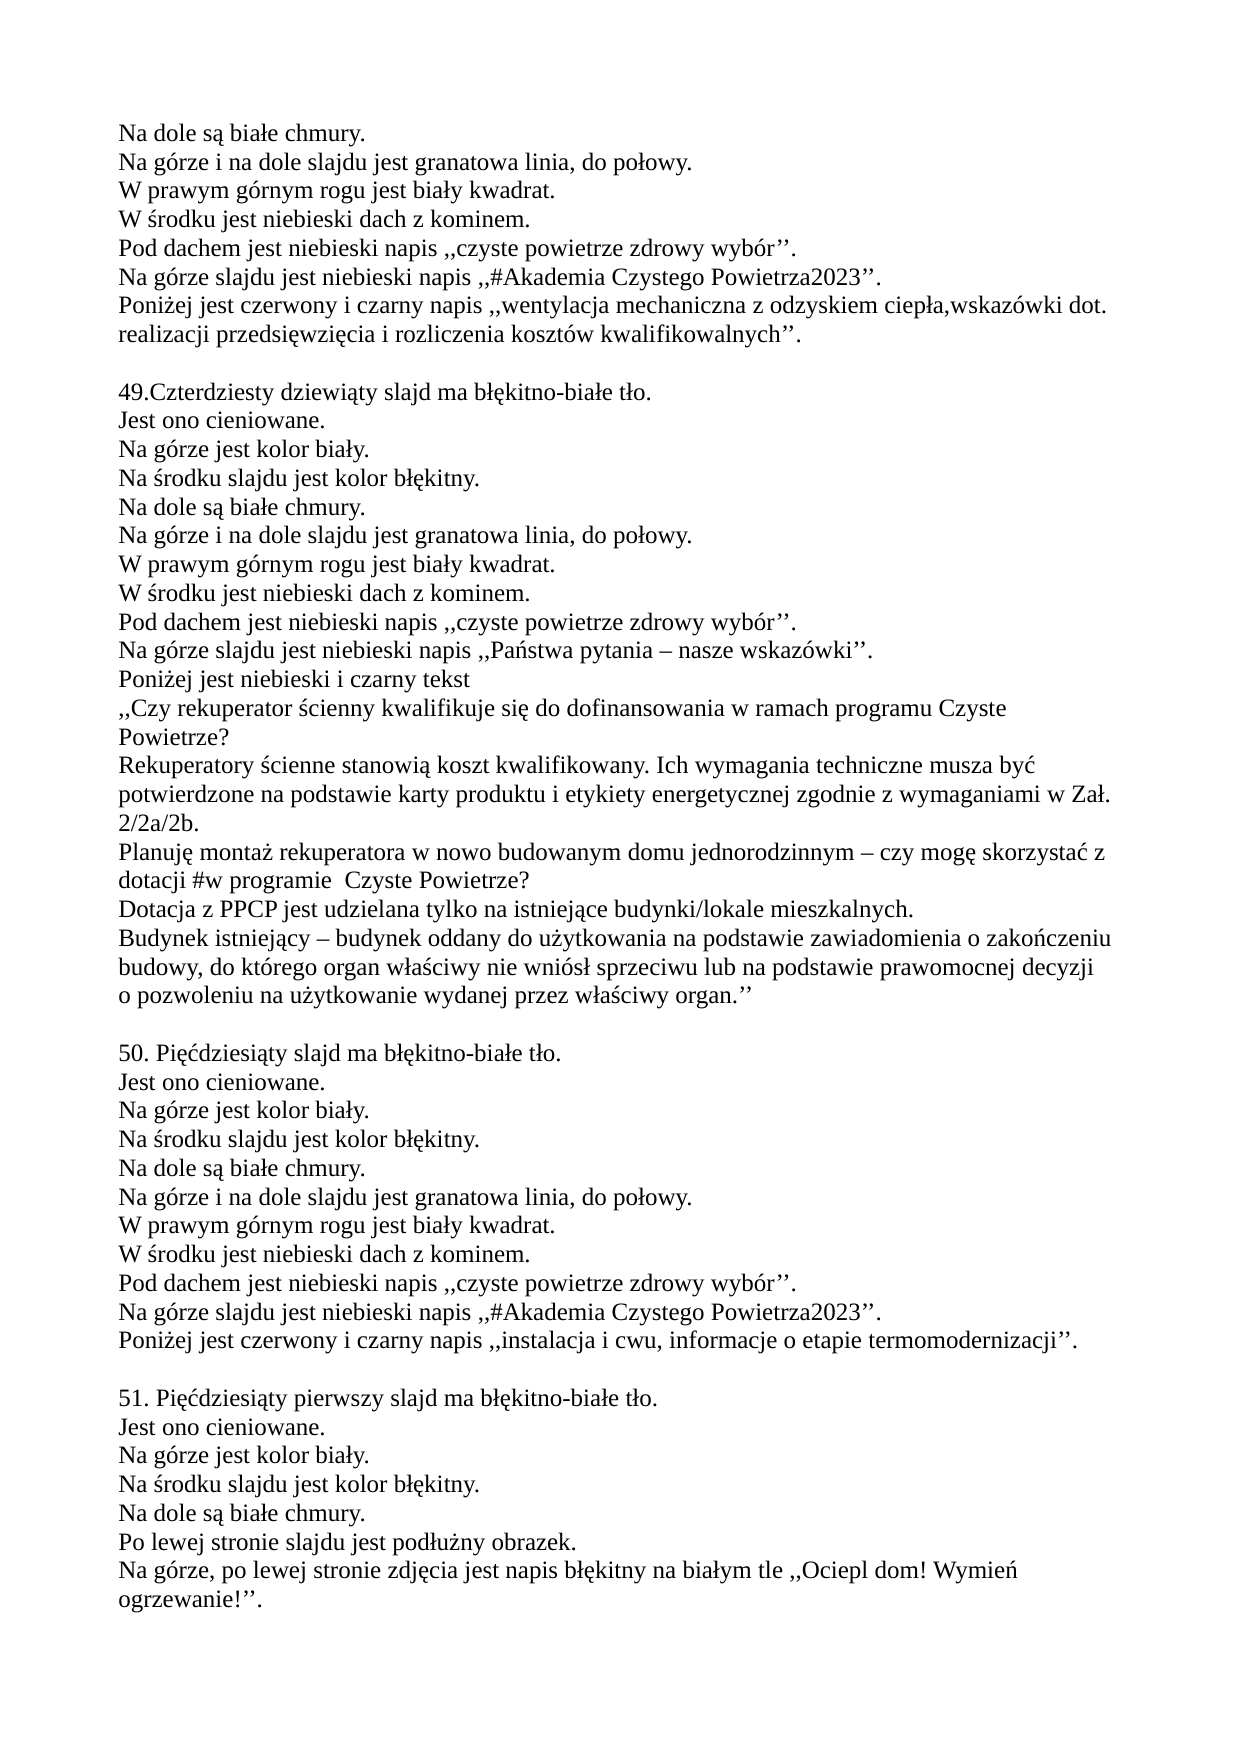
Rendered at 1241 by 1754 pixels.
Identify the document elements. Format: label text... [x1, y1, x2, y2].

text W prawym górnym rogu jest biały kwadrat. [118, 1211, 1122, 1239]
text ,,Czy rekuperator ścienny kwalifikuje się do dofinansowania w ramach programu Czyste Powietrze? [118, 693, 1122, 751]
text Na środku slajdu jest kolor błękitny. [118, 1469, 1122, 1498]
text Na dole są białe chmury. [118, 492, 1122, 521]
text Pod dachem jest niebieski napis ,,czyste powietrze zdrowy wybór’’. [118, 607, 1122, 636]
text Na dole są białe chmury. [118, 118, 1122, 147]
text Na środku slajdu jest kolor błękitny. [118, 463, 1122, 492]
text W prawym górnym rogu jest biały kwadrat. [118, 549, 1122, 578]
text W środku jest niebieski dach z kominem. [118, 204, 1122, 233]
text Na górze slajdu jest niebieski napis ,,#Akademia Czystego Powietrza2023’’. [118, 262, 1122, 291]
text W prawym górnym rogu jest biały kwadrat. [118, 176, 1122, 204]
text Pod dachem jest niebieski napis ,,czyste powietrze zdrowy wybór’’. [118, 233, 1122, 262]
text Budynek istniejący – budynek oddany do użytkowania na podstawie zawiadomienia o zakończeniu budowy, do którego organ właściwy nie wniósł sprzeciwu lub na podstawie prawomocnej decyzji o pozwoleniu na użytkowanie wydanej przez właściwy organ.’’ [118, 923, 1122, 1009]
text Jest ono cieniowane. [118, 1067, 1122, 1096]
text Planuję montaż rekuperatora w nowo budowanym domu jednorodzinnym – czy mogę skorzystać z dotacji #w programie Czyste Powietrze? [118, 837, 1122, 894]
text Na górze slajdu jest niebieski napis ,,#Akademia Czystego Powietrza2023’’. [118, 1297, 1122, 1326]
text W środku jest niebieski dach z kominem. [118, 578, 1122, 607]
text W środku jest niebieski dach z kominem. [118, 1239, 1122, 1268]
text Poniżej jest czerwony i czarny napis ,,instalacja i cwu, informacje o etapie termomodernizacji’’. [118, 1326, 1122, 1354]
text Na środku slajdu jest kolor błękitny. [118, 1124, 1122, 1153]
text Na dole są białe chmury. [118, 1153, 1122, 1182]
text Poniżej jest czerwony i czarny napis ,,wentylacja mechaniczna z odzyskiem ciepła,wskazówki dot. realizacji przedsięwzięcia i rozliczenia kosztów kwalifikowalnych’’. [118, 291, 1122, 348]
text Jest ono cieniowane. [118, 1412, 1122, 1441]
text Poniżej jest niebieski i czarny tekst [118, 664, 1122, 693]
text 51. Pięćdziesiąty pierwszy slajd ma błękitno-białe tło. [118, 1383, 1122, 1412]
text Na dole są białe chmury. [118, 1498, 1122, 1527]
text Na górze slajdu jest niebieski napis ,,Państwa pytania – nasze wskazówki’’. [118, 636, 1122, 664]
text Na górze i na dole slajdu jest granatowa linia, do połowy. [118, 147, 1122, 176]
text Na górze jest kolor biały. [118, 434, 1122, 463]
text Na górze jest kolor biały. [118, 1096, 1122, 1124]
text Pod dachem jest niebieski napis ,,czyste powietrze zdrowy wybór’’. [118, 1268, 1122, 1297]
text Na górze i na dole slajdu jest granatowa linia, do połowy. [118, 1182, 1122, 1211]
text Po lewej stronie slajdu jest podłużny obrazek. [118, 1527, 1122, 1556]
text Dotacja z PPCP jest udzielana tylko na istniejące budynki/lokale mieszkalnych. [118, 894, 1122, 923]
text 49.Czterdziesty dziewiąty slajd ma błękitno-białe tło. [118, 377, 1122, 406]
text Rekuperatory ścienne stanowią koszt kwalifikowany. Ich wymagania techniczne musza być potwierdzone na podstawie karty produktu i etykiety energetycznej zgodnie z wymaganiami w Zał. 2/2a/2b. [118, 751, 1122, 837]
text Na górze, po lewej stronie zdjęcia jest napis błękitny na białym tle ,,Ociepl dom! Wymień ogrzewanie!’’. [118, 1556, 1122, 1613]
text Na górze jest kolor biały. [118, 1441, 1122, 1469]
text 50. Pięćdziesiąty slajd ma błękitno-białe tło. [118, 1038, 1122, 1067]
text Jest ono cieniowane. [118, 406, 1122, 434]
text Na górze i na dole slajdu jest granatowa linia, do połowy. [118, 521, 1122, 549]
